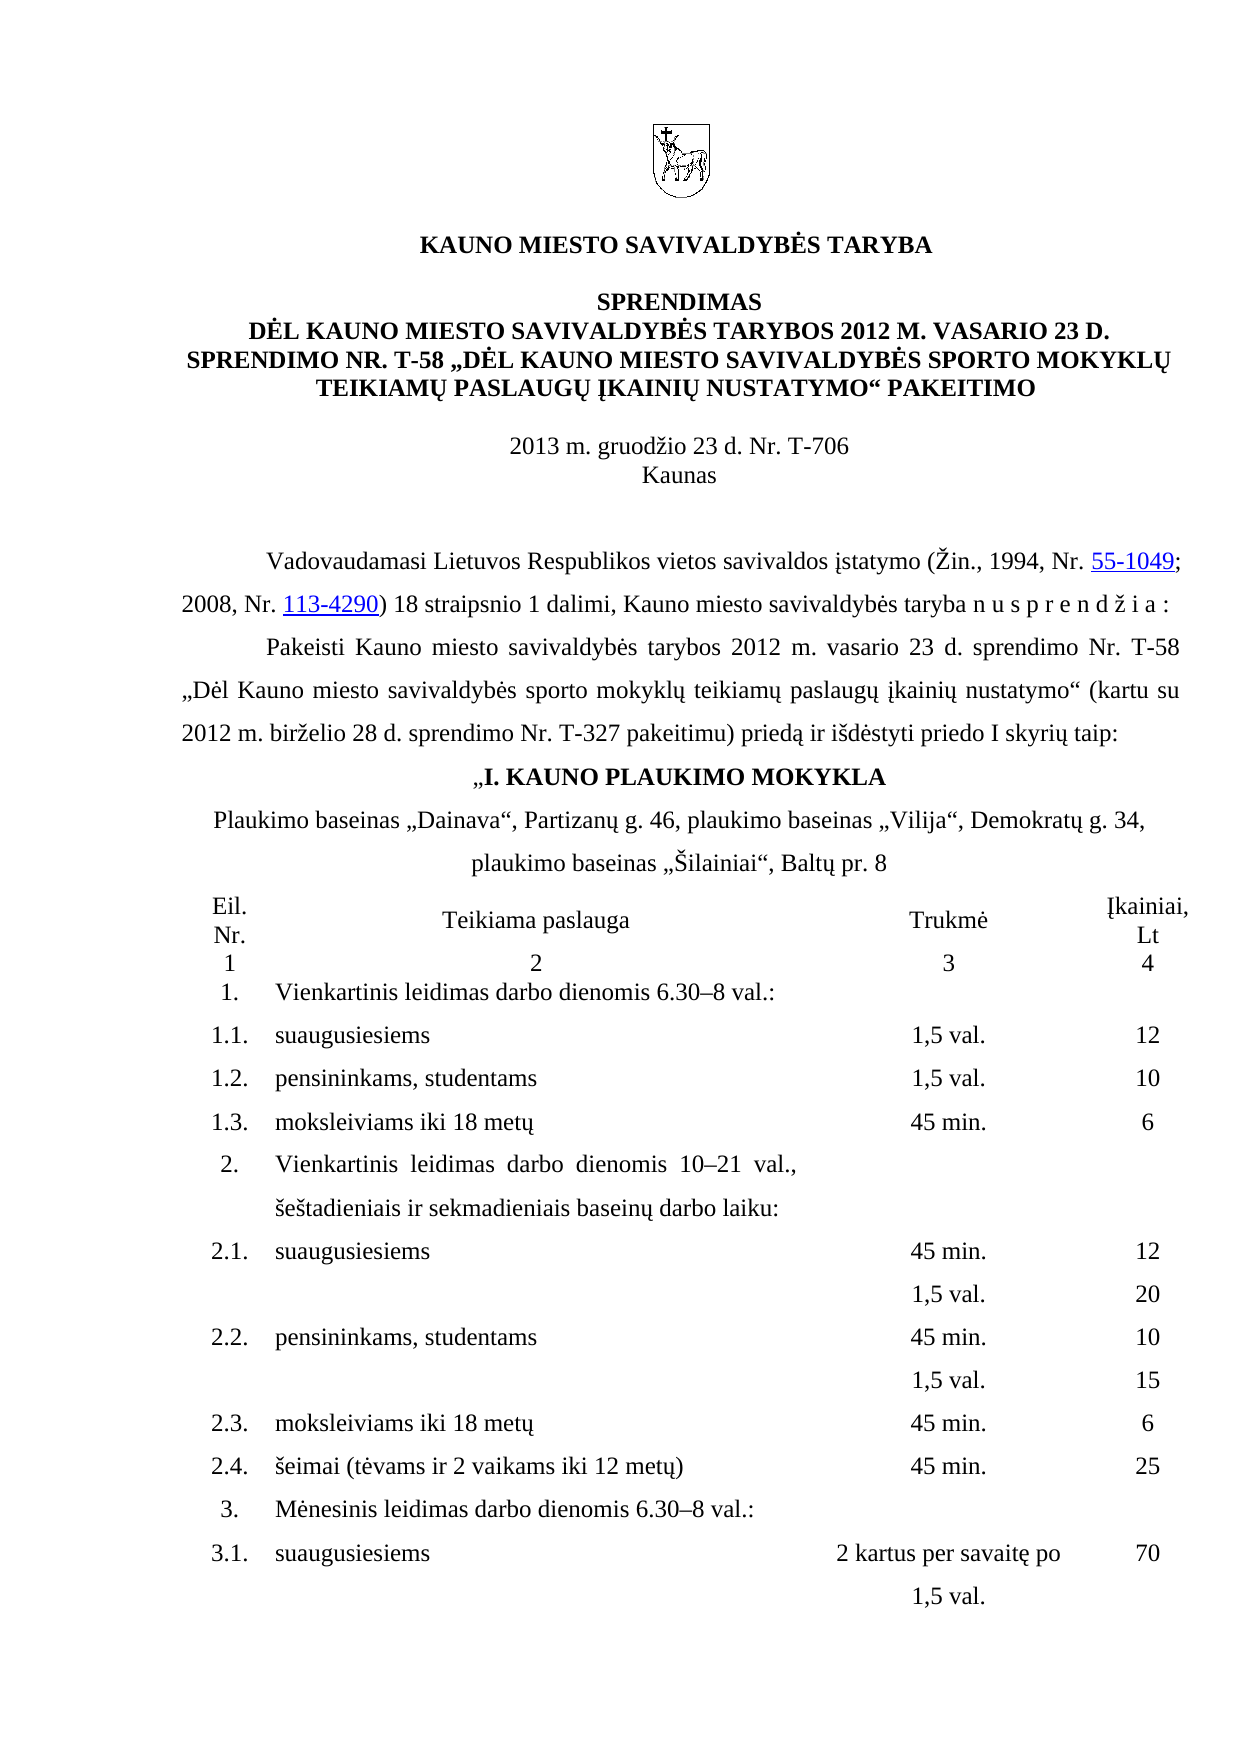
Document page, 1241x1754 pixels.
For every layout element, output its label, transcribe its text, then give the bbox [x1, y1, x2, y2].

table_cell 3 [808, 949, 1089, 977]
table_cell 2. 2.1. 2.2. 2.3. 2.4. [196, 1150, 263, 1494]
text DĖL KAUNO MIESTO SAVIVALDYBĖS TARYBOS 2012 M. VASARIO 23 D. SPRENDIMO NR. T-58 „DĖL KAUNO MIESTO SAVIVALDYBĖS SPORTO MOKYKLŲ TEIKIAMŲ PASLAUGŲ ĮKAINIŲ NUSTATYMO“ PAKEITIMO [177, 316, 1181, 431]
text SPRENDIMAS [177, 258, 1181, 316]
table_header Eil. Nr. [196, 891, 263, 948]
table_cell 2 kartus per savaitę po 1,5 val. [808, 1495, 1089, 1624]
table_header Įkainiai, Lt [1089, 891, 1207, 948]
table_header Teikiama paslauga [264, 891, 808, 948]
table_header Trukmė [808, 891, 1089, 948]
text Pakeisti Kauno miesto savivaldybės tarybos 2012 m. vasario 23 d. sprendimo Nr. T-58 „Dėl Kauno miesto savivaldybės sporto mokyklų teikiamų paslaugų įkainių nustatymo“ (kartu su 2012 m. birželio 28 d. sprendimo Nr. T-327 pakeitimu) priedą ir išdėstyti priedo I skyrių taip: [181, 632, 1181, 747]
text 2013 m. gruodžio 23 d. Nr. T-706 [177, 431, 1181, 460]
table_cell 12 20 10 15 6 25 [1089, 1150, 1207, 1494]
table_cell 1 [196, 949, 263, 977]
table_cell 1. 1.1. 1.2. 1.3. [196, 977, 263, 1149]
text KAUNO MIESTO SAVIVALDYBĖS TARYBA [177, 230, 1181, 258]
table_cell 70 [1089, 1495, 1207, 1624]
table_cell 2 [264, 949, 808, 977]
table_cell Vienkartinis leidimas darbo dienomis 6.30–8 val.: suaugusiesiems pensininkams, studentams moksleiviams iki 18 metų [264, 977, 808, 1149]
text Kaunas [177, 460, 1181, 517]
table_cell 3. 3.1. [196, 1495, 263, 1624]
text Vadovaudamasi Lietuvos Respublikos vietos savivaldos įstatymo (Žin., 1994, Nr. 55-1049; 2008, Nr. 113-4290) 18 straipsnio 1 dalimi, Kauno miesto savivaldybės taryba nusprendžia: [181, 546, 1181, 618]
table_cell Mėnesinis leidimas darbo dienomis 6.30–8 val.: suaugusiesiems [264, 1495, 808, 1624]
text „I. KAUNO PLAUKIMO MOKYKLA [177, 762, 1181, 790]
table_cell Vienkartinis leidimas darbo dienomis 10–21 val., šeštadieniais ir sekmadieniais baseinų darbo laiku: suaugusiesiems pensininkams, studentams moksleiviams iki 18 metų šeimai (tėvams ir 2 vaikams iki 12 metų) [264, 1150, 808, 1494]
text Plaukimo baseinas „Dainava“, Partizanų g. 46, plaukimo baseinas „Vilija“, Demokratų g. 34, plaukimo baseinas „Šilainiai“, Baltų pr. 8 [177, 805, 1181, 877]
table_cell 45 min. 1,5 val. 45 min. 1,5 val. 45 min. 45 min. [808, 1150, 1089, 1494]
table_cell 1,5 val. 1,5 val. 45 min. [808, 977, 1089, 1149]
table_cell 4 [1089, 949, 1207, 977]
table_cell 12 10 6 [1089, 977, 1207, 1149]
